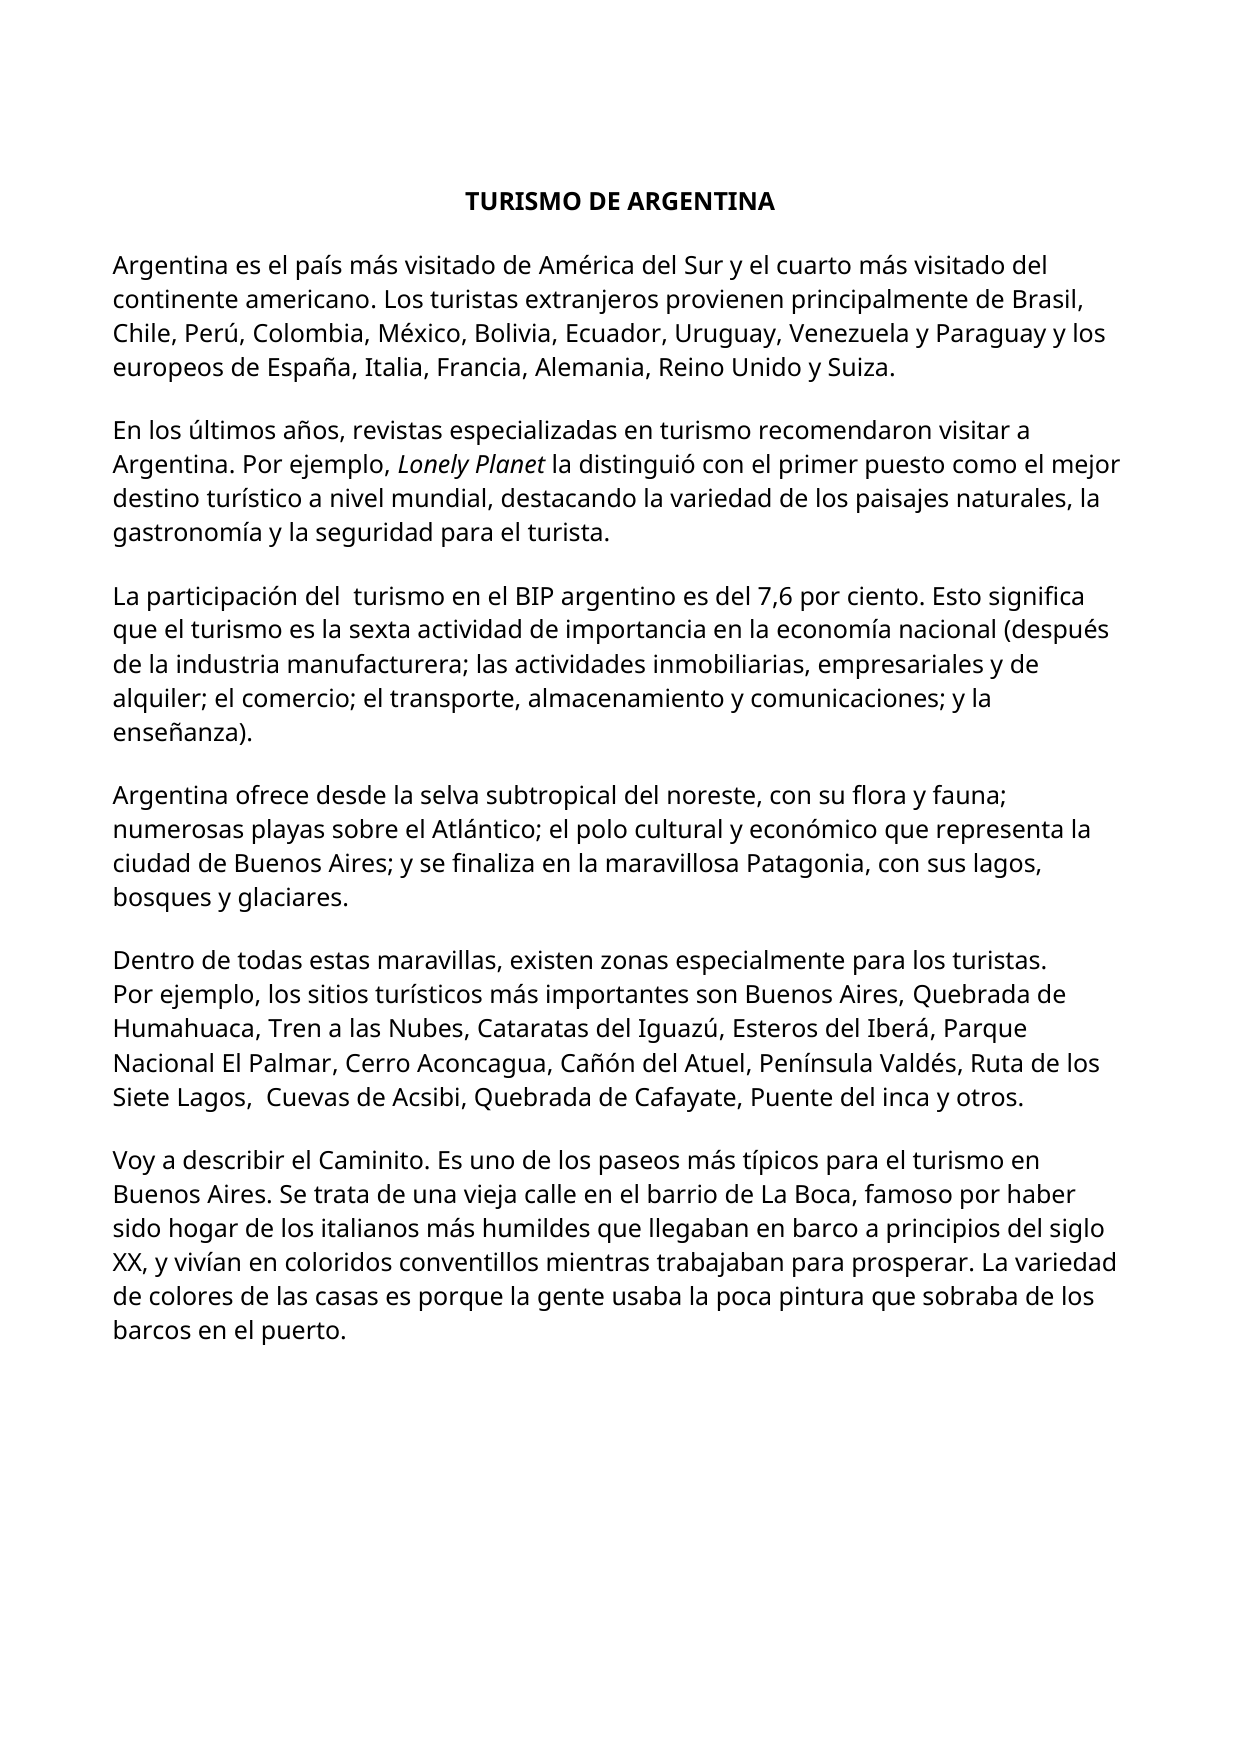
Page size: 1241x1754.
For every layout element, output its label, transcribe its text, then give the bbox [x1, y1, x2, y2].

text La participación del turismo en el BIP argentino es del 7,6 por ciento. Esto significa que el turismo es la sexta actividad de importancia en la economía nacional (después de la industria manufacturera; las actividades inmobiliarias, empresariales y de alquiler; el comercio; el transporte, almacenamiento y comunicaciones; y la enseñanza). [112, 578, 1128, 748]
text Argentina es el país más visitado de América del Sur y el cuarto más visitado del continente americano. Los turistas extranjeros provienen principalmente de Brasil, Chile, Perú, Colombia, México, Bolivia, Ecuador, Uruguay, Venezuela y Paraguay y los europeos de España, Italia, Francia, Alemania, Reino Unido y Suiza. [112, 247, 1128, 383]
text TURISMO DE ARGENTINA [112, 184, 1128, 218]
text Dentro de todas estas maravillas, existen zonas especialmente para los turistas. Por ejemplo, los sitios turísticos más importantes son Buenos Aires, Quebrada de Humahuaca, Tren a las Nubes, Cataratas del Iguazú, Esteros del Iberá, Parque Nacional El Palmar, Cerro Aconcagua, Cañón del Atuel, Península Valdés, Ruta de los Siete Lagos, Cuevas de Acsibi, Quebrada de Cafayate, Puente del inca y otros. [112, 943, 1128, 1113]
text Argentina ofrece desde la selva subtropical del noreste, con su flora y fauna; numerosas playas sobre el Atlántico; el polo cultural y económico que representa la ciudad de Buenos Aires; y se finaliza en la maravillosa Patagonia, con sus lagos, bosques y glaciares. [112, 778, 1128, 914]
text En los últimos años, revistas especializadas en turismo recomendaron visitar a Argentina. Por ejemplo, Lonely Planet la distinguió con el primer puesto como el mejor destino turístico a nivel mundial, destacando la variedad de los paisajes naturales, la gastronomía y la seguridad para el turista. [112, 413, 1128, 549]
text Voy a describir el Caminito. Es uno de los paseos más típicos para el turismo en Buenos Aires. Se trata de una vieja calle en el barrio de La Boca, famoso por haber sido hogar de los italianos más humildes que llegaban en barco a principios del siglo XX, y vivían en coloridos conventillos mientras trabajaban para prosperar. La variedad de colores de las casas es porque la gente usaba la poca pintura que sobraba de los barcos en el puerto. [112, 1142, 1128, 1347]
